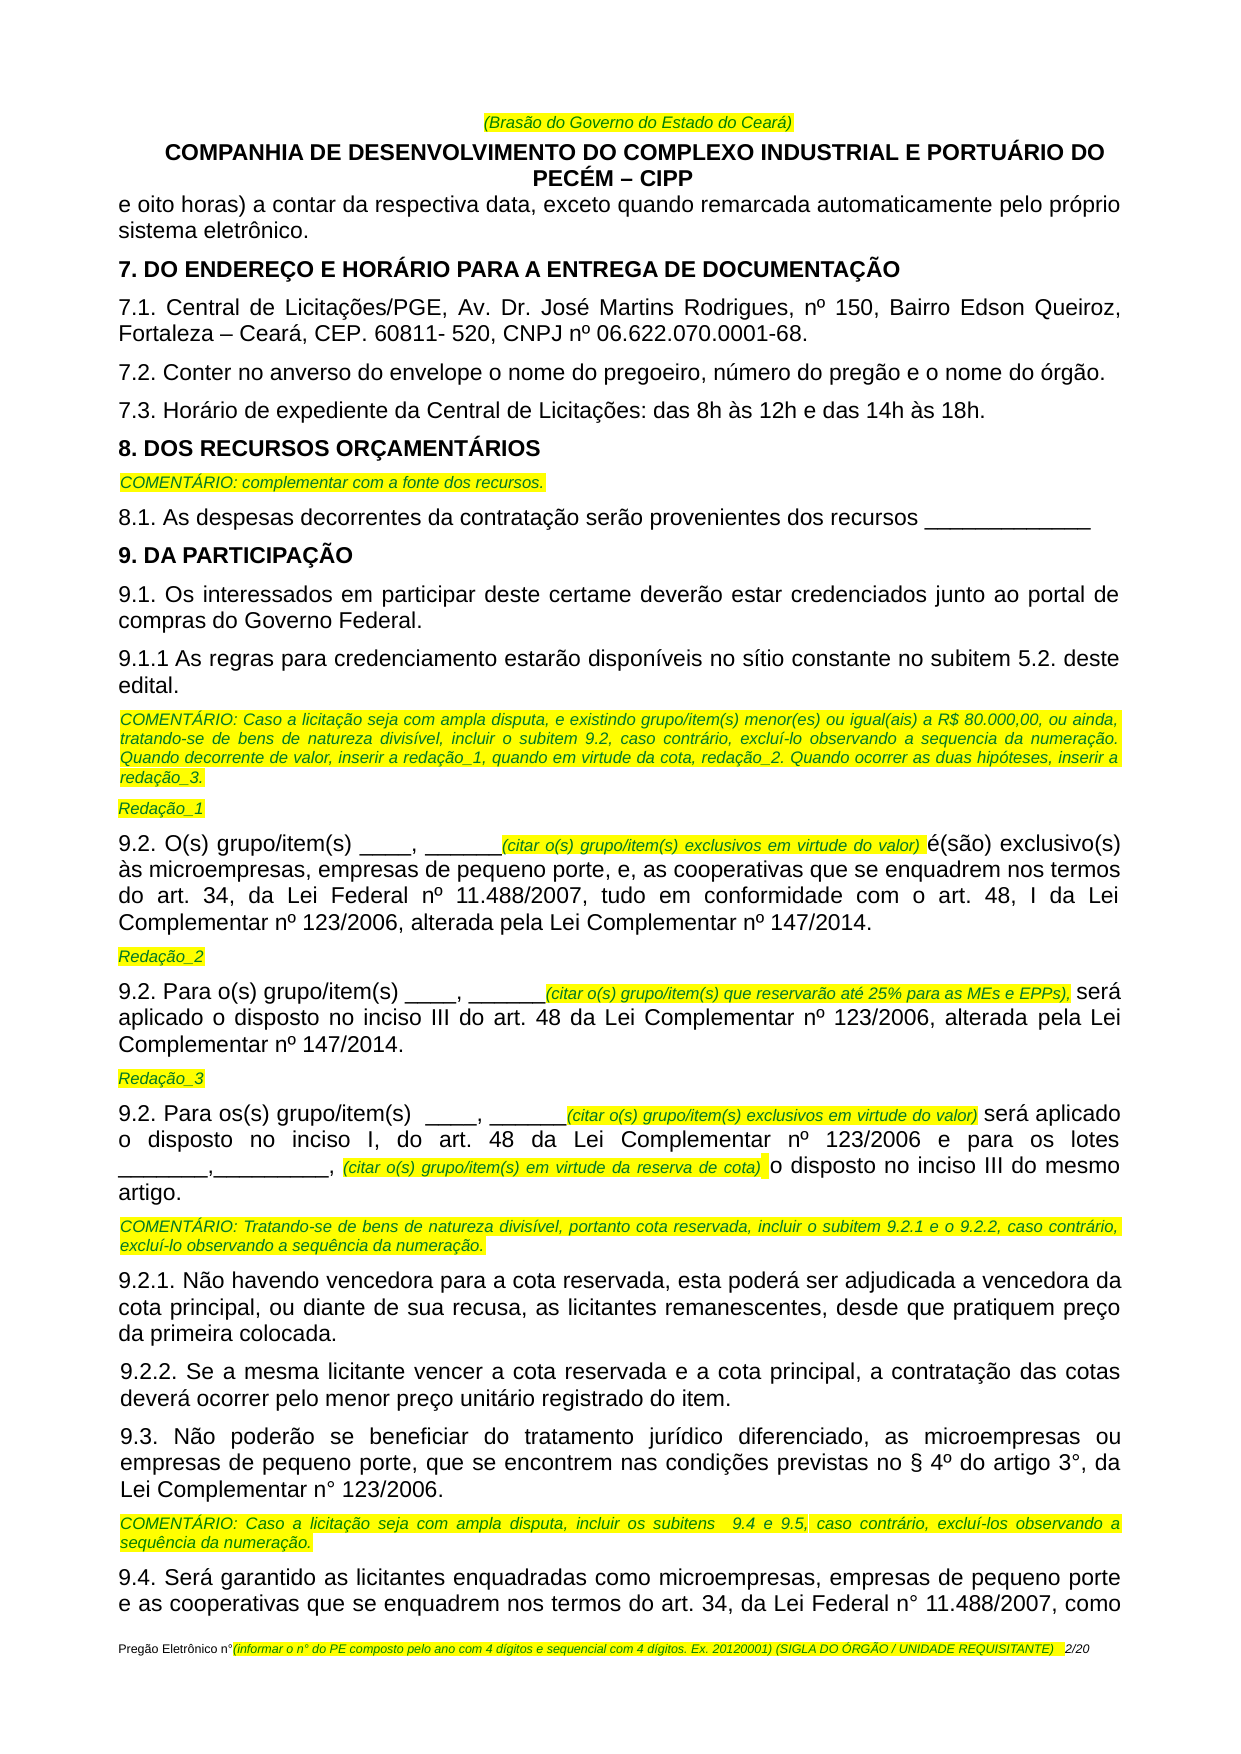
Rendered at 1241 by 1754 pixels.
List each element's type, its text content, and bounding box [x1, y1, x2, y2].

text 9.2. Para os(s) grupo/item(s) ____, ______(citar o(s) grupo/item(s) exclusivos em virtude do valor) será aplicado o disposto no inciso I, do art. 48 da Lei Complementar nº 123/2006 e para os lotes _______,_________, (citar o(s) grupo/item(s) em virtude da reserva de cota) o disposto no inciso III do mesmo artigo. [118, 1100, 1121, 1205]
text COMENTÁRIO: Caso a licitação seja com ampla disputa, incluir os subitens 9.4 e 9.5, caso contrário, excluí-los observando a sequência da numeração. [120, 1514, 1122, 1552]
text 8. DOS RECURSOS ORÇAMENTÁRIOS [118, 435, 1122, 461]
text 7.1. Central de Licitações/PGE, Av. Dr. José Martins Rodrigues, nº 150, Bairro Edson Queiroz, Fortaleza – Ceará, CEP. 60811- 520, CNPJ nº 06.622.070.0001-68. [118, 294, 1122, 347]
text 9.4. Será garantido as licitantes enquadradas como microempresas, empresas de pequeno porte e as cooperativas que se enquadrem nos termos do art. 34, da Lei Federal n° 11.488/2007, como [118, 1564, 1122, 1617]
text COMENTÁRIO: complementar com a fonte dos recursos. [120, 473, 1122, 492]
text 8.1. As despesas decorrentes da contratação serão provenientes dos recursos _____________ [118, 504, 1122, 531]
text 9.2.2. Se a mesma licitante vencer a cota reservada e a cota principal, a contratação das cotas deverá ocorrer pelo menor preço unitário registrado do item. [120, 1358, 1122, 1411]
text 9.1.1 As regras para credenciamento estarão disponíveis no sítio constante no subitem 5.2. deste edital. [118, 645, 1121, 698]
text 9. DA PARTICIPAÇÃO [118, 542, 1122, 569]
text 7. DO ENDEREÇO E HORÁRIO PARA A ENTREGA DE DOCUMENTAÇÃO [118, 256, 1122, 282]
text COMENTÁRIO: Tratando-se de bens de natureza divisível, portanto cota reservada, incluir o subitem 9.2.1 e o 9.2.2, caso contrário, excluí-lo observando a sequência da numeração. [120, 1217, 1122, 1255]
text Redação_2 [118, 947, 1121, 966]
text e oito horas) a contar da respectiva data, exceto quando remarcada automaticamente pelo próprio sistema eletrônico. [118, 191, 1122, 244]
text Redação_1 [118, 798, 1121, 818]
text 7.3. Horário de expediente da Central de Licitações: das 8h às 12h e das 14h às 18h. [118, 397, 1122, 423]
text 9.2.1. Não havendo vencedora para a cota reservada, esta poderá ser adjudicada a vencedora da cota principal, ou diante de sua recusa, as licitantes remanescentes, desde que pratiquem preço da primeira colocada. [118, 1267, 1122, 1346]
text 9.3. Não poderão se beneficiar do tratamento jurídico diferenciado, as microempresas ou empresas de pequeno porte, que se encontrem nas condições previstas no § 4º do artigo 3°, da Lei Complementar n° 123/2006. [120, 1423, 1122, 1502]
text 9.2. Para o(s) grupo/item(s) ____, ______(citar o(s) grupo/item(s) que reservarão até 25% para as MEs e EPPs), será aplicado o disposto no inciso III do art. 48 da Lei Complementar nº 123/2006, alterada pela Lei Complementar nº 147/2014. [118, 978, 1121, 1057]
text COMENTÁRIO: Caso a licitação seja com ampla disputa, e existindo grupo/item(s) menor(es) ou igual(ais) a R$ 80.000,00, ou ainda, tratando-se de bens de natureza divisível, incluir o subitem 9.2, caso contrário, excluí-lo observando a sequencia da numeração. Quando decorrente de valor, inserir a redação_1, quando em virtude da cota, redação_2. Quando ocorrer as duas hipóteses, inserir a redação_3. [120, 710, 1122, 787]
text Redação_3 [118, 1069, 1121, 1088]
text 9.1. Os interessados em participar deste certame deverão estar credenciados junto ao portal de compras do Governo Federal. [118, 581, 1121, 633]
text 7.2. Conter no anverso do envelope o nome do pregoeiro, número do pregão e o nome do órgão. [118, 358, 1122, 385]
text 9.2. O(s) grupo/item(s) ____, ______(citar o(s) grupo/item(s) exclusivos em virtude do valor) é(são) exclusivo(s) às microempresas, empresas de pequeno porte, e, as cooperativas que se enquadrem nos termos do art. 34, da Lei Federal nº 11.488/2007, tudo em conformidade com o art. 48, I da Lei Complementar nº 123/2006, alterada pela Lei Complementar nº 147/2014. [118, 829, 1121, 935]
